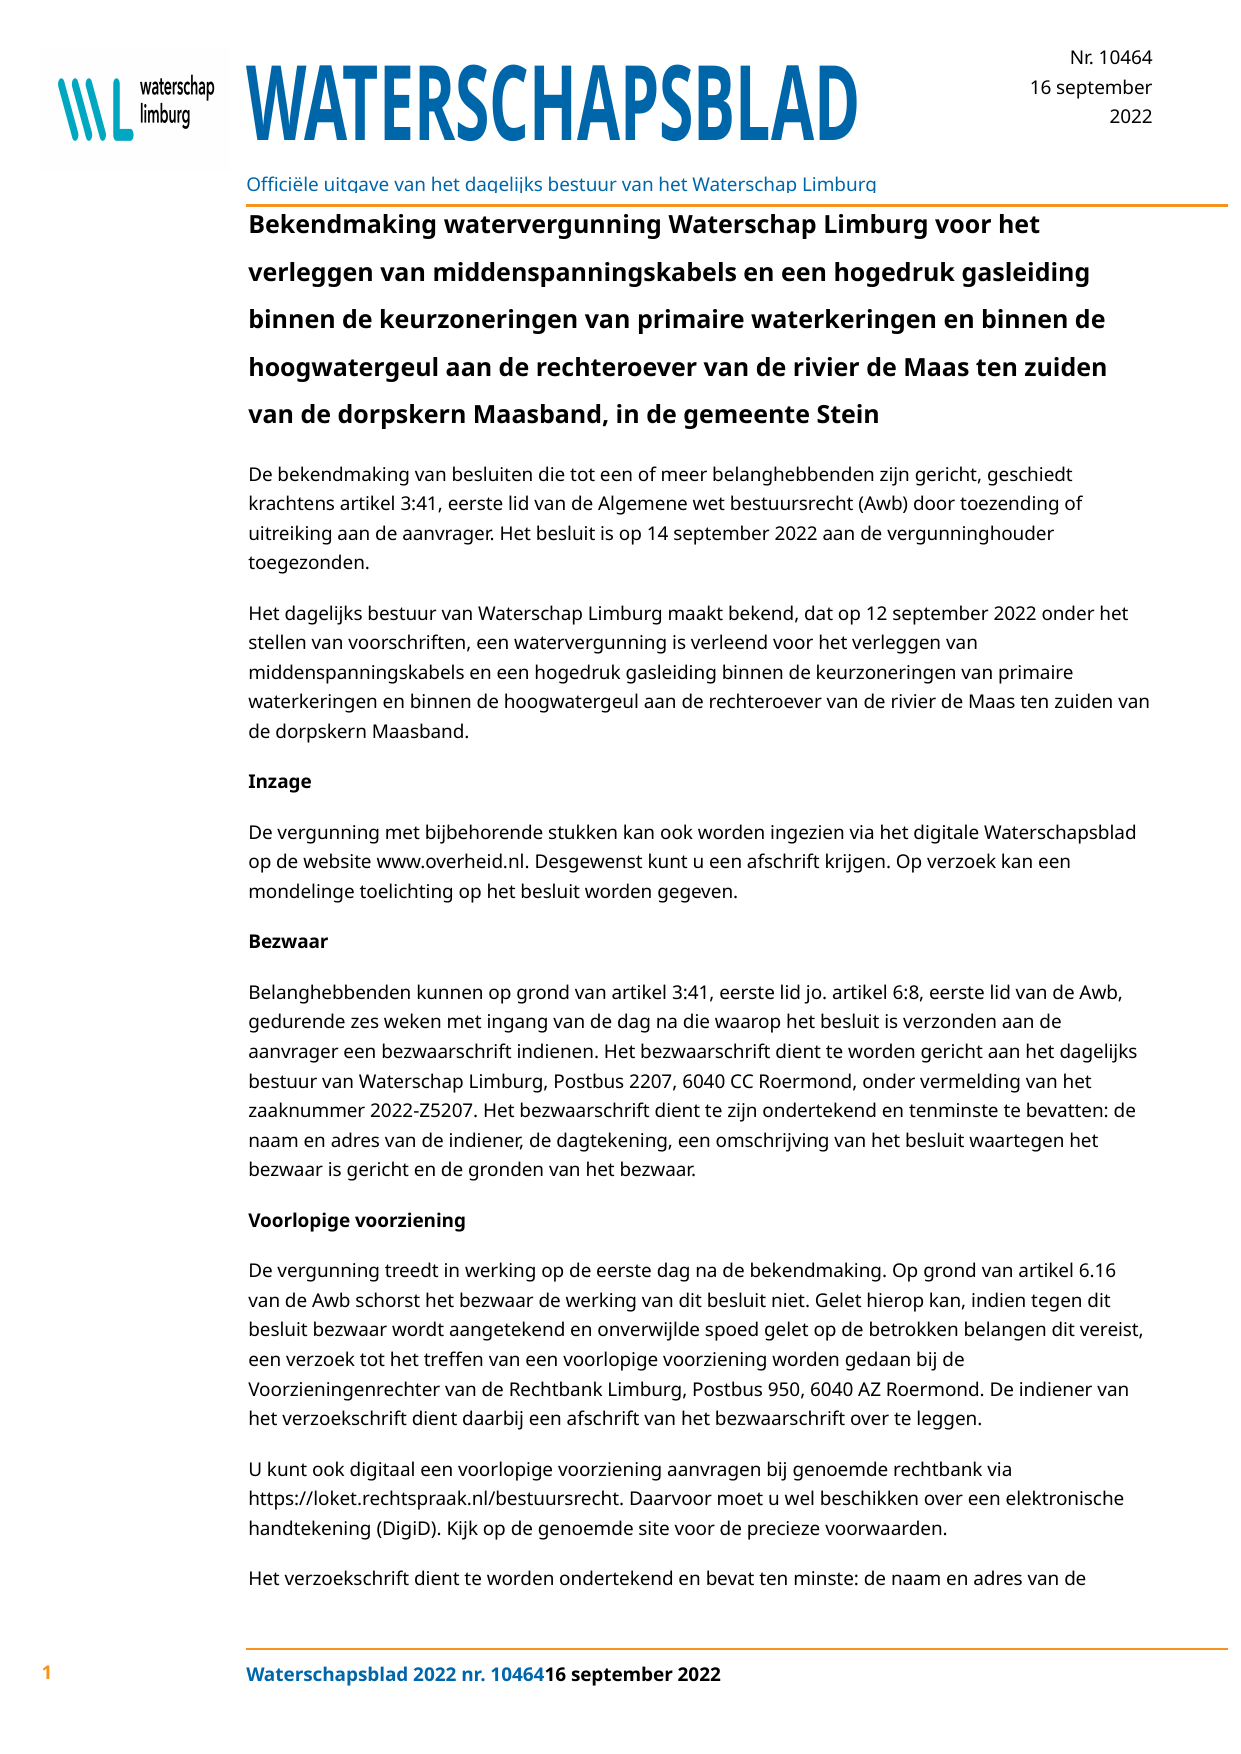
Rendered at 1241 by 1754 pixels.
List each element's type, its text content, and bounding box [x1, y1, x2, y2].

text Inzage [248, 769, 1152, 794]
text De bekendmaking van besluiten die tot een of meer belanghebbenden zijn gericht, geschiedt krachtens artikel 3:41, eerste lid van de Algemene wet bestuursrecht (Awb) door toezending of uitreiking aan de aanvrager. Het besluit is op 14 september 2022 aan de vergunninghouder toegezonden. [248, 461, 1152, 575]
text U kunt ook digitaal een voorlopige voorziening aanvragen bij genoemde rechtbank via https://loket.rechtspraak.nl/bestuursrecht. Daarvoor moet u wel beschikken over een elektronische handtekening (DigiD). Kijk op de genoemde site voor de precieze voorwaarden. [248, 1456, 1152, 1541]
text Het dagelijks bestuur van Waterschap Limburg maakt bekend, dat op 12 september 2022 onder het stellen van voorschriften, een watervergunning is verleend voor het verleggen van middenspanningskabels en een hogedruk gasleiding binnen de keurzoneringen van primaire waterkeringen en binnen de hoogwatergeul aan de rechteroever van de rivier de Maas ten zuiden van de dorpskern Maasband. [248, 600, 1152, 744]
text Bezwaar [248, 929, 1152, 954]
text Bekendmaking watervergunning Waterschap Limburg voor het verleggen van middenspanningskabels en een hogedruk gasleiding binnen de keurzoneringen van primaire waterkeringen en binnen de hoogwatergeul aan de rechteroever van de rivier de Maas ten zuiden van de dorpskern Maasband, in de gemeente Stein [248, 207, 1152, 431]
text Voorlopige voorziening [248, 1207, 1152, 1233]
picture [41, 47, 231, 172]
text Belanghebbenden kunnen op grond van artikel 3:41, eerste lid jo. artikel 6:8, eerste lid van de Awb, gedurende zes weken met ingang van de dag na die waarop het besluit is verzonden aan de aanvrager een bezwaarschrift indienen. Het bezwaarschrift dient te worden gericht aan het dagelijks bestuur van Waterschap Limburg, Postbus 2207, 6040 CC Roermond, onder vermelding van het zaaknummer 2022-Z5207. Het bezwaarschrift dient te zijn ondertekend en tenminste te bevatten: de naam en adres van de indiener, de dagtekening, een omschrijving van het besluit waartegen het bezwaar is gericht en de gronden van het bezwaar. [248, 979, 1152, 1182]
text De vergunning met bijbehorende stukken kan ook worden ingezien via het digitale Waterschapsblad op de website www.overheid.nl. Desgewenst kunt u een afschrift krijgen. Op verzoek kan een mondelinge toelichting op het besluit worden gegeven. [248, 819, 1152, 904]
text De vergunning treedt in werking op de eerste dag na de bekendmaking. Op grond van artikel 6.16 van de Awb schorst het bezwaar de werking van dit besluit niet. Gelet hierop kan, indien tegen dit besluit bezwaar wordt aangetekend en onverwijlde spoed gelet op de betrokken belangen dit vereist, een verzoek tot het treffen van een voorlopige voorziening worden gedaan bij de Voorzieningenrechter van de Rechtbank Limburg, Postbus 950, 6040 AZ Roermond. De indiener van het verzoekschrift dient daarbij een afschrift van het bezwaarschrift over te leggen. [248, 1257, 1152, 1431]
text Het verzoekschrift dient te worden ondertekend en bevat ten minste: de naam en adres van de [248, 1565, 1152, 1591]
